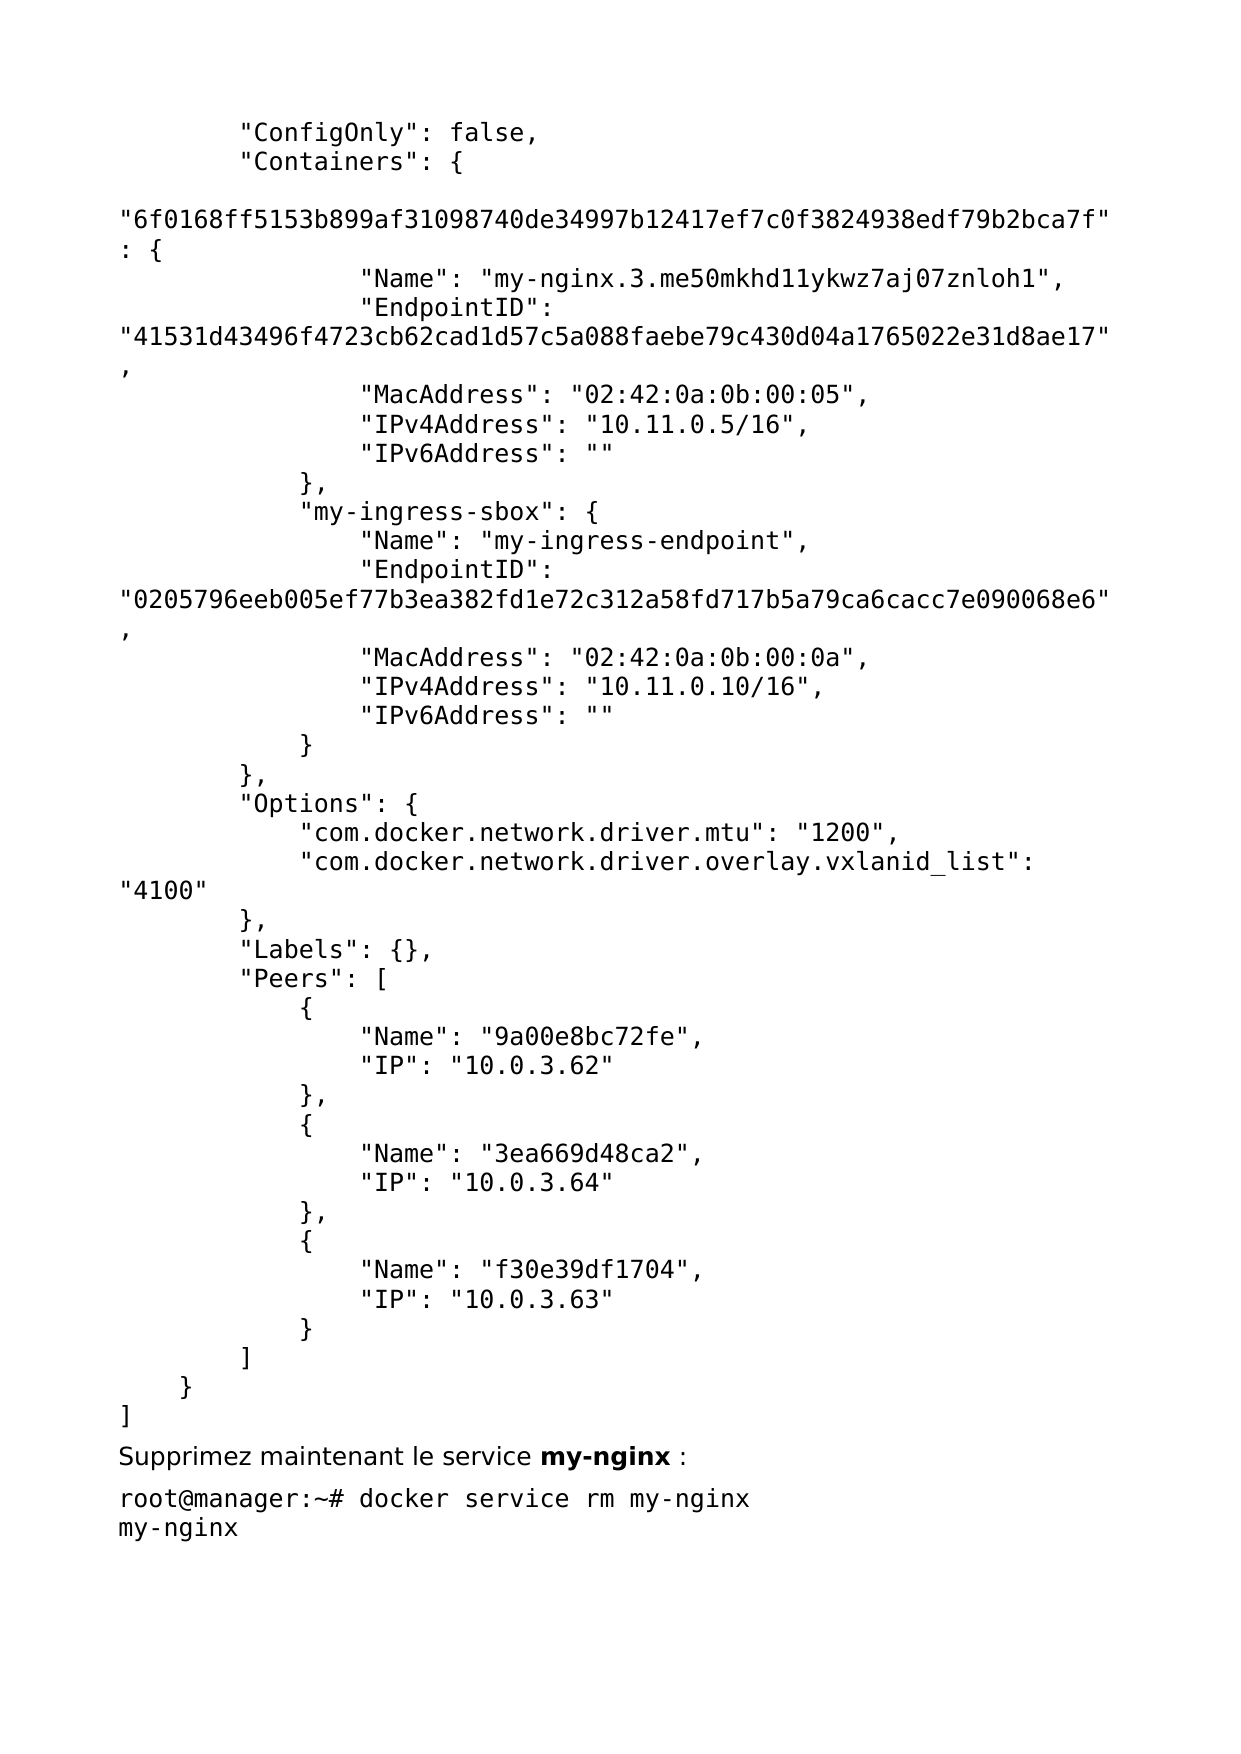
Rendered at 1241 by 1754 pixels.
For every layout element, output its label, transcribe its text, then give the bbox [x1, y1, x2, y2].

text Supprimez maintenant le service my-nginx : [118, 1442, 1122, 1472]
text root@manager:~# docker service rm my-nginx my-nginx [118, 1484, 1122, 1542]
text "ConfigOnly": false, "Containers": { "6f0168ff5153b899af31098740de34997b12417ef7c0f3824938edf79b2bca7f": { "Name": "my-nginx.3.me50mkhd11ykwz7aj07znloh1", "EndpointID": "41531d43496f4723cb62cad1d57c5a088faebe79c430d04a1765022e31d8ae17", "MacAddress": "02:42:0a:0b:00:05", "IPv4Address": "10.11.0.5/16", "IPv6Address": "" }, "my-ingress-sbox": { "Name": "my-ingress-endpoint", "EndpointID": "0205796eeb005ef77b3ea382fd1e72c312a58fd717b5a79ca6cacc7e090068e6", "MacAddress": "02:42:0a:0b:00:0a", "IPv4Address": "10.11.0.10/16", "IPv6Address": "" } }, "Options": { "com.docker.network.driver.mtu": "1200", "com.docker.network.driver.overlay.vxlanid_list": "4100" }, "Labels": {}, "Peers": [ { "Name": "9a00e8bc72fe", "IP": "10.0.3.62" }, { "Name": "3ea669d48ca2", "IP": "10.0.3.64" }, { "Name": "f30e39df1704", "IP": "10.0.3.63" } ] } ] [118, 118, 1122, 1431]
